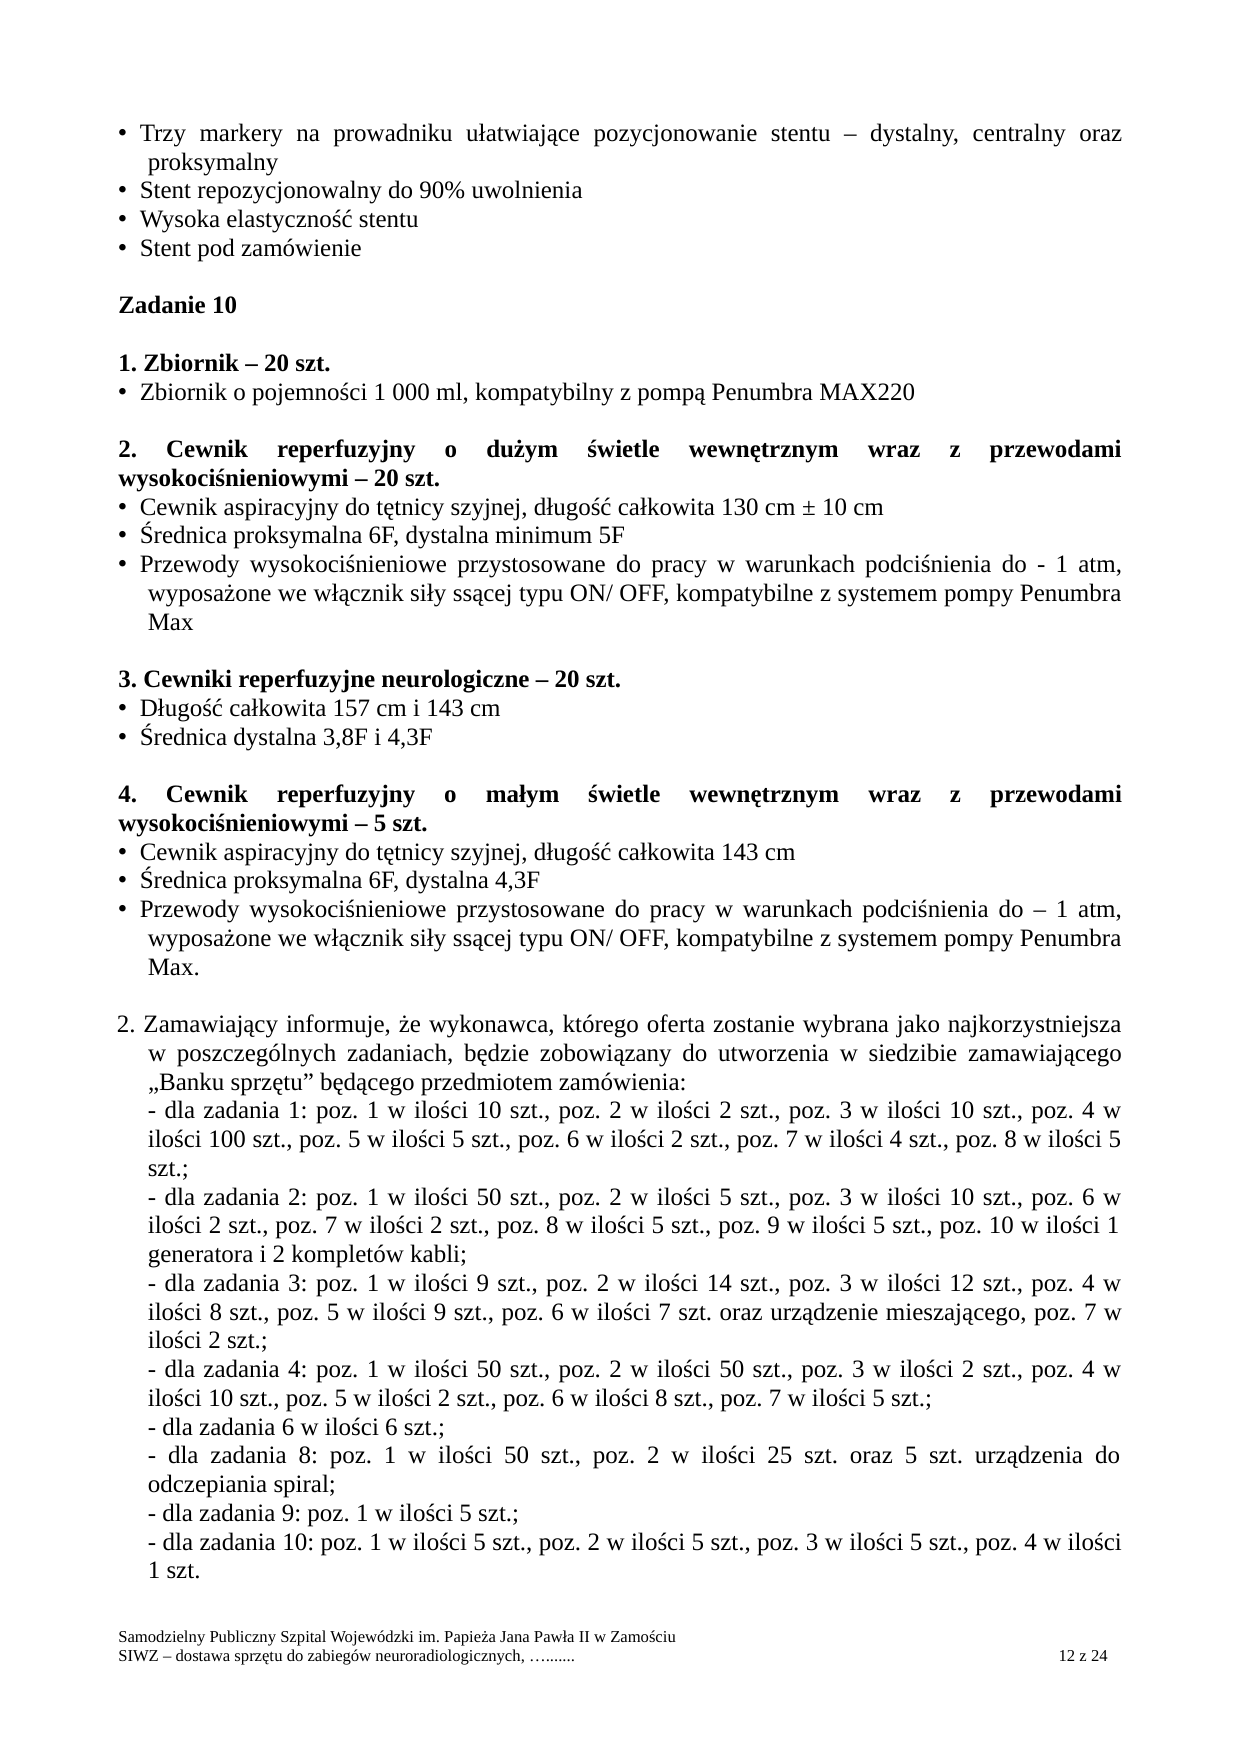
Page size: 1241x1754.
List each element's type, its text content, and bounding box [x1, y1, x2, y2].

list Wysoka elastyczność stentu [118, 204, 1123, 233]
list - dla zadania 1: poz. 1 w ilości 10 szt., poz. 2 w ilości 2 szt., poz. 3 w ilości 10 szt., poz. 4 w ilości 100 szt., poz. 5 w ilości 5 szt., poz. 6 w ilości 2 szt., poz. 7 w ilości 4 szt., poz. 8 w ilości 5 szt.; [118, 1096, 1123, 1182]
list Przewody wysokociśnieniowe przystosowane do pracy w warunkach podciśnienia do - 1 atm, wyposażone we włącznik siły ssącej typu ON/ OFF, kompatybilne z systemem pompy Penumbra Max [118, 549, 1123, 636]
list - dla zadania 6 w ilości 6 szt.; [118, 1412, 1123, 1441]
list Średnica proksymalna 6F, dystalna minimum 5F [118, 521, 1123, 549]
text Zadanie 10 [118, 291, 1123, 319]
list - dla zadania 2: poz. 1 w ilości 50 szt., poz. 2 w ilości 5 szt., poz. 3 w ilości 10 szt., poz. 6 w ilości 2 szt., poz. 7 w ilości 2 szt., poz. 8 w ilości 5 szt., poz. 9 w ilości 5 szt., poz. 10 w ilości 1 generatora i 2 kompletów kabli; [118, 1182, 1123, 1268]
list Zbiornik o pojemności 1 000 ml, kompatybilny z pompą Penumbra MAX220 [118, 377, 1123, 406]
list - dla zadania 4: poz. 1 w ilości 50 szt., poz. 2 w ilości 50 szt., poz. 3 w ilości 2 szt., poz. 4 w ilości 10 szt., poz. 5 w ilości 2 szt., poz. 6 w ilości 8 szt., poz. 7 w ilości 5 szt.; [118, 1354, 1123, 1412]
text 2. Cewnik reperfuzyjny o dużym świetle wewnętrznym wraz z przewodami wysokociśnieniowymi – 20 szt. [118, 434, 1123, 492]
list Przewody wysokociśnieniowe przystosowane do pracy w warunkach podciśnienia do – 1 atm, wyposażone we włącznik siły ssącej typu ON/ OFF, kompatybilne z systemem pompy Penumbra Max. [118, 894, 1123, 981]
list Stent repozycjonowalny do 90% uwolnienia [118, 176, 1123, 204]
list Średnica dystalna 3,8F i 4,3F [118, 722, 1123, 751]
text 2. Zamawiający informuje, że wykonawca, którego oferta zostanie wybrana jako najkorzystniejsza w poszczególnych zadaniach, będzie zobowiązany do utworzenia w siedzibie zamawiającego „Banku sprzętu” będącego przedmiotem zamówienia: [117, 1009, 1123, 1096]
list Stent pod zamówienie [118, 233, 1123, 262]
text 4. Cewnik reperfuzyjny o małym świetle wewnętrznym wraz z przewodami wysokociśnieniowymi – 5 szt. [118, 779, 1123, 837]
list - dla zadania 8: poz. 1 w ilości 50 szt., poz. 2 w ilości 25 szt. oraz 5 szt. urządzenia do odczepiania spiral; [118, 1441, 1123, 1498]
list - dla zadania 10: poz. 1 w ilości 5 szt., poz. 2 w ilości 5 szt., poz. 3 w ilości 5 szt., poz. 4 w ilości 1 szt. [118, 1527, 1123, 1584]
text 3. Cewniki reperfuzyjne neurologiczne – 20 szt. [118, 664, 1123, 693]
text 1. Zbiornik – 20 szt. [118, 348, 1123, 377]
list Cewnik aspiracyjny do tętnicy szyjnej, długość całkowita 130 cm ± 10 cm [118, 492, 1123, 521]
list Długość całkowita 157 cm i 143 cm [118, 693, 1123, 722]
list - dla zadania 9: poz. 1 w ilości 5 szt.; [118, 1498, 1123, 1527]
list Trzy markery na prowadniku ułatwiające pozycjonowanie stentu – dystalny, centralny oraz proksymalny [118, 118, 1123, 176]
list Średnica proksymalna 6F, dystalna 4,3F [118, 866, 1123, 894]
list - dla zadania 3: poz. 1 w ilości 9 szt., poz. 2 w ilości 14 szt., poz. 3 w ilości 12 szt., poz. 4 w ilości 8 szt., poz. 5 w ilości 9 szt., poz. 6 w ilości 7 szt. oraz urządzenie mieszającego, poz. 7 w ilości 2 szt.; [118, 1268, 1123, 1354]
list Cewnik aspiracyjny do tętnicy szyjnej, długość całkowita 143 cm [118, 837, 1123, 866]
